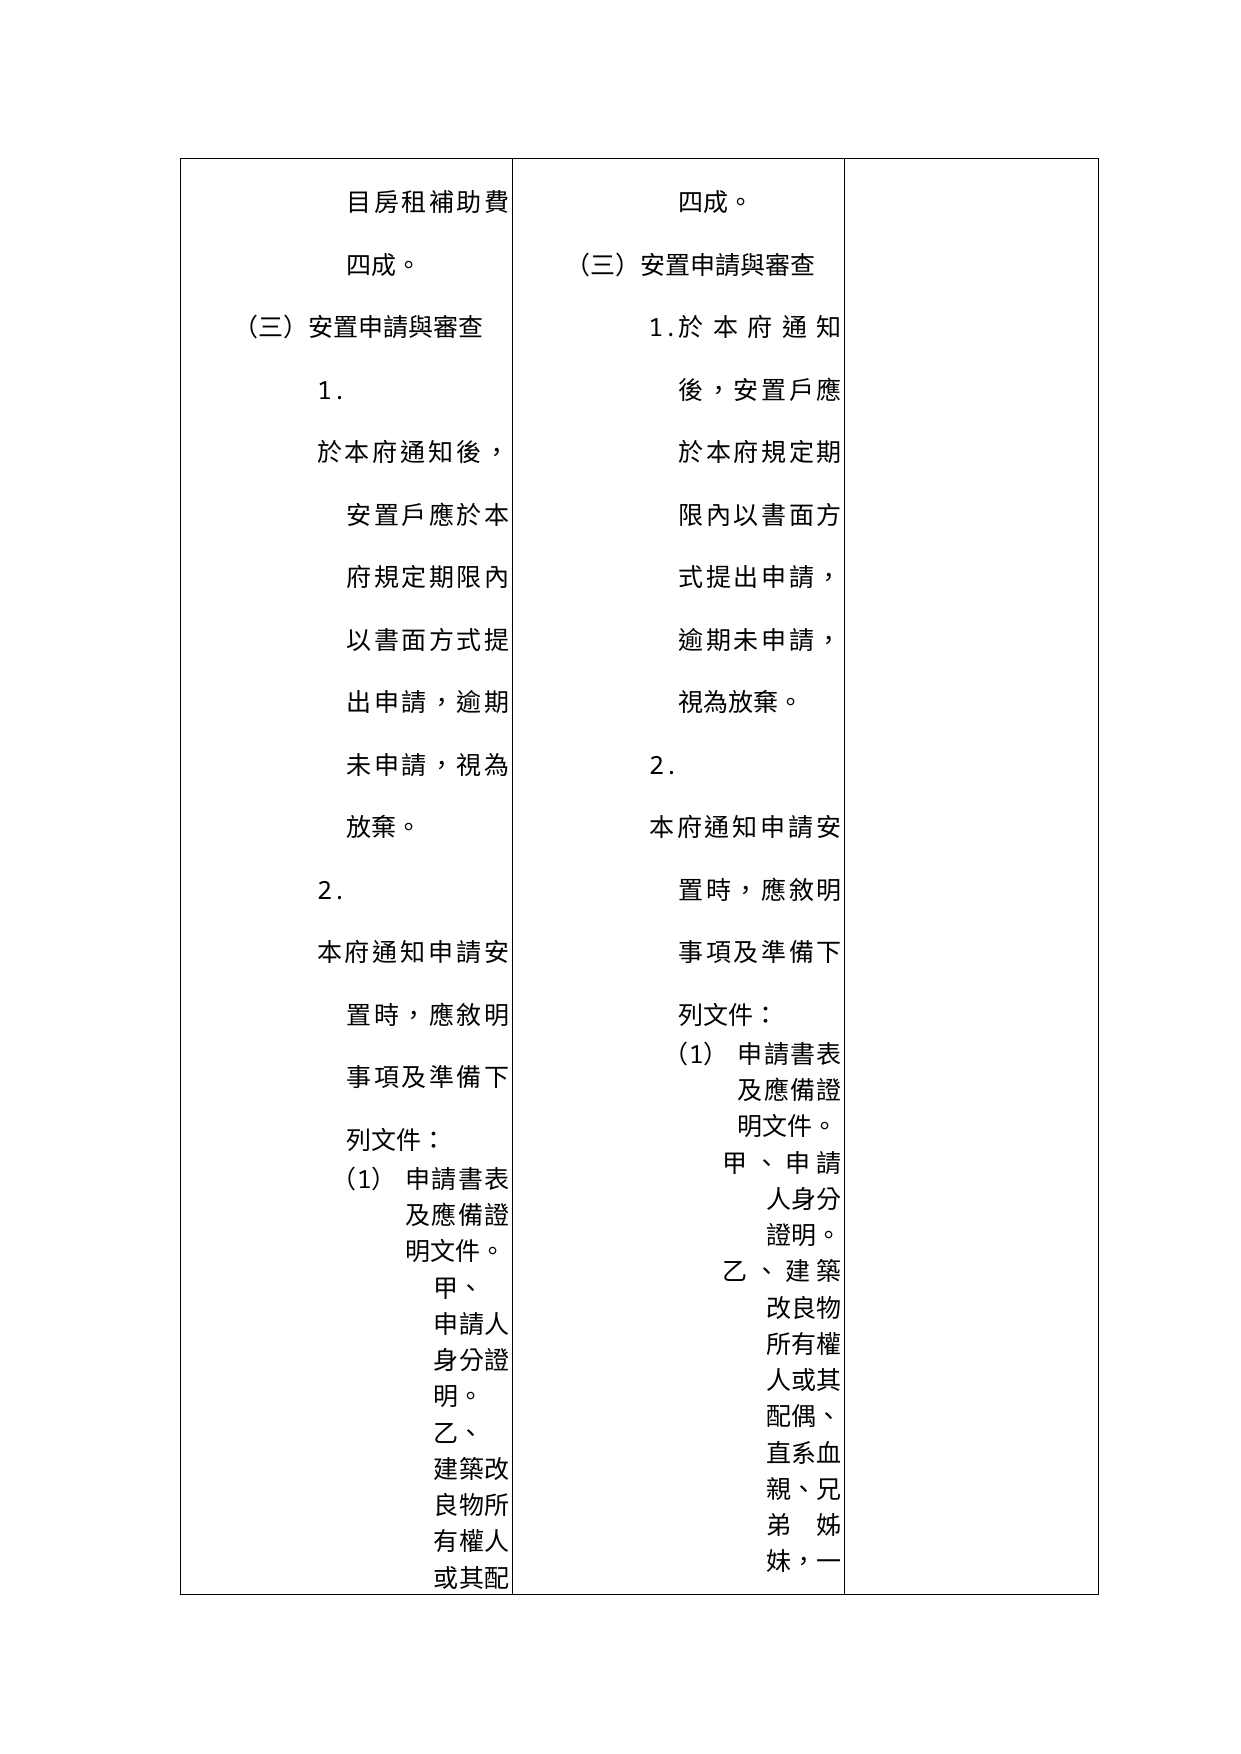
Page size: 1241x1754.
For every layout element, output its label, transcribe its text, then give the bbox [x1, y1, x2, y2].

table_cell 房租補助費 （一）安置資格 符合第三點安置對象第一類。 符合第三點安置對象第二類。 （二）安置內容 符合前款第一目建築改良物內每一戶籍發給房租補助費新臺幣五十七萬六千元，並由戶長代表領取。 符合前款第二目建築改良物內每一戶籍發給房租補助費新臺幣四十萬三千二百元，並由戶長代表領取。 安置戶同時符合上開二款房租補助費之安置資格者，僅能擇一申請，不得重複申請。 申請人逾本府規定拆遷期限(含申請展期經同意者)始完成拆除者，按逾月數佔發給月數（三十六個月）比例扣減房租補助費，扣減金額以應領金額為上限。十五日以下者，以半個月計算，逾十五日未達一個月者，以一個月計算。 建築改良物須部分拆除，面積達三分之一以上者，發給本款第一目或第二目房租補助費五成；面積未達三分之一者，發給本款第一目或第二目房租補助費四成。 （三）安置申請與審查 於本府通知後，安置戶應於本府規定期限內以書面方式提出申請，逾期未申請，視為放棄。 本府通知申請安置時，應敘明事項及準備下列文件： 申請書表及應備證明文件。 申請人身分證明。 建築改良物所有權人或其配偶、直系血親、兄弟姊妹，一百零六年八月十四日前已於區段徵收範圍內建築改良物設有戶籍之現戶戶籍謄本。 居住事實切結書。 申請期限、地點及相關注意事項，另行通知。 由本府收件審查後，如有文件不齊者，應通知其於期限內補正，逾期未補正者，視為放棄安置資格。 （四）發放時間 於申請人配合本府規定期限自動拆遷完竣後發放，逾期限未完成拆遷者，俟申請人完成拆遷後再予發給，並依第二款第四目規定酌予扣減房租補助費。但因不可歸責於申請人之事由，致未能依上開規定自行拆除者，得檢附斷水、斷電證明或其他得證明已搬遷之證明文件及搬遷事實切結書，依實際搬遷日期核計房租補助費發放之。 [181, 159, 512, 1594]
table_cell [845, 159, 1098, 1594]
table_cell 五、房租補助費 （一）安置資格 符合第三點安置對象第一類。 符合第三點安置對象第二類。 （二）安置內容 符合前款第一目建築改良物內每一戶籍發給房租補助費新臺幣五十七萬六千元，並由戶長代表領取。 符合前款第二目建築改良物內每一戶籍發給房租補助費新臺幣四十萬三千二百元，並由戶長代表領取。 安置戶同時符合上開二款房租補助費之安置資格者，僅能擇一申請，不得重複申請。 申請人逾本府規定拆遷期限(含申請展期經同意者)始完成拆除者，按逾月數佔發給月數（三十六個月）比例扣減房租補助費，扣減金額以應領金額為上限。十五日以下者，以半個月計算，逾十五日未達一個月者，以一個月計算。 建築改良物須部分拆除，面積達三分之一以上者，發給本款第一目或第二目房租補助費五成；面積未達三分之一者，發給本款第一目或第二目房租補助費四成。 （三）安置申請與審查 於本府通知後，安置戶應於本府規定期限內以書面方式提出申請，逾期未申請，視為放棄。 本府通知申請安置時，應敘明事項及準備下列文件： 申請書表及應備證明文件。 甲、申請人身分證明。 乙、建築改良物所有權人或其配偶、直系血親、兄弟姊妹，一百零六年八月十四日前已於區段徵收範圍內建築改良物設有戶籍之現戶戶籍謄本。 丙、居住事實切結書。 申請期限、地點及相關注意事項，另行通知。 由本府收件審查後，如有文件不齊者，應通知其於期限內補正，逾期未補正者，視為放棄安置資格。 （四）發放時間 於申請人配合本府規定期限自動拆遷完竣後發放，逾期未完成搬遷者，俟申請人完成搬遷後再予發給，並依第二款第四目規定酌予扣減房租補助費。 [513, 159, 844, 1594]
